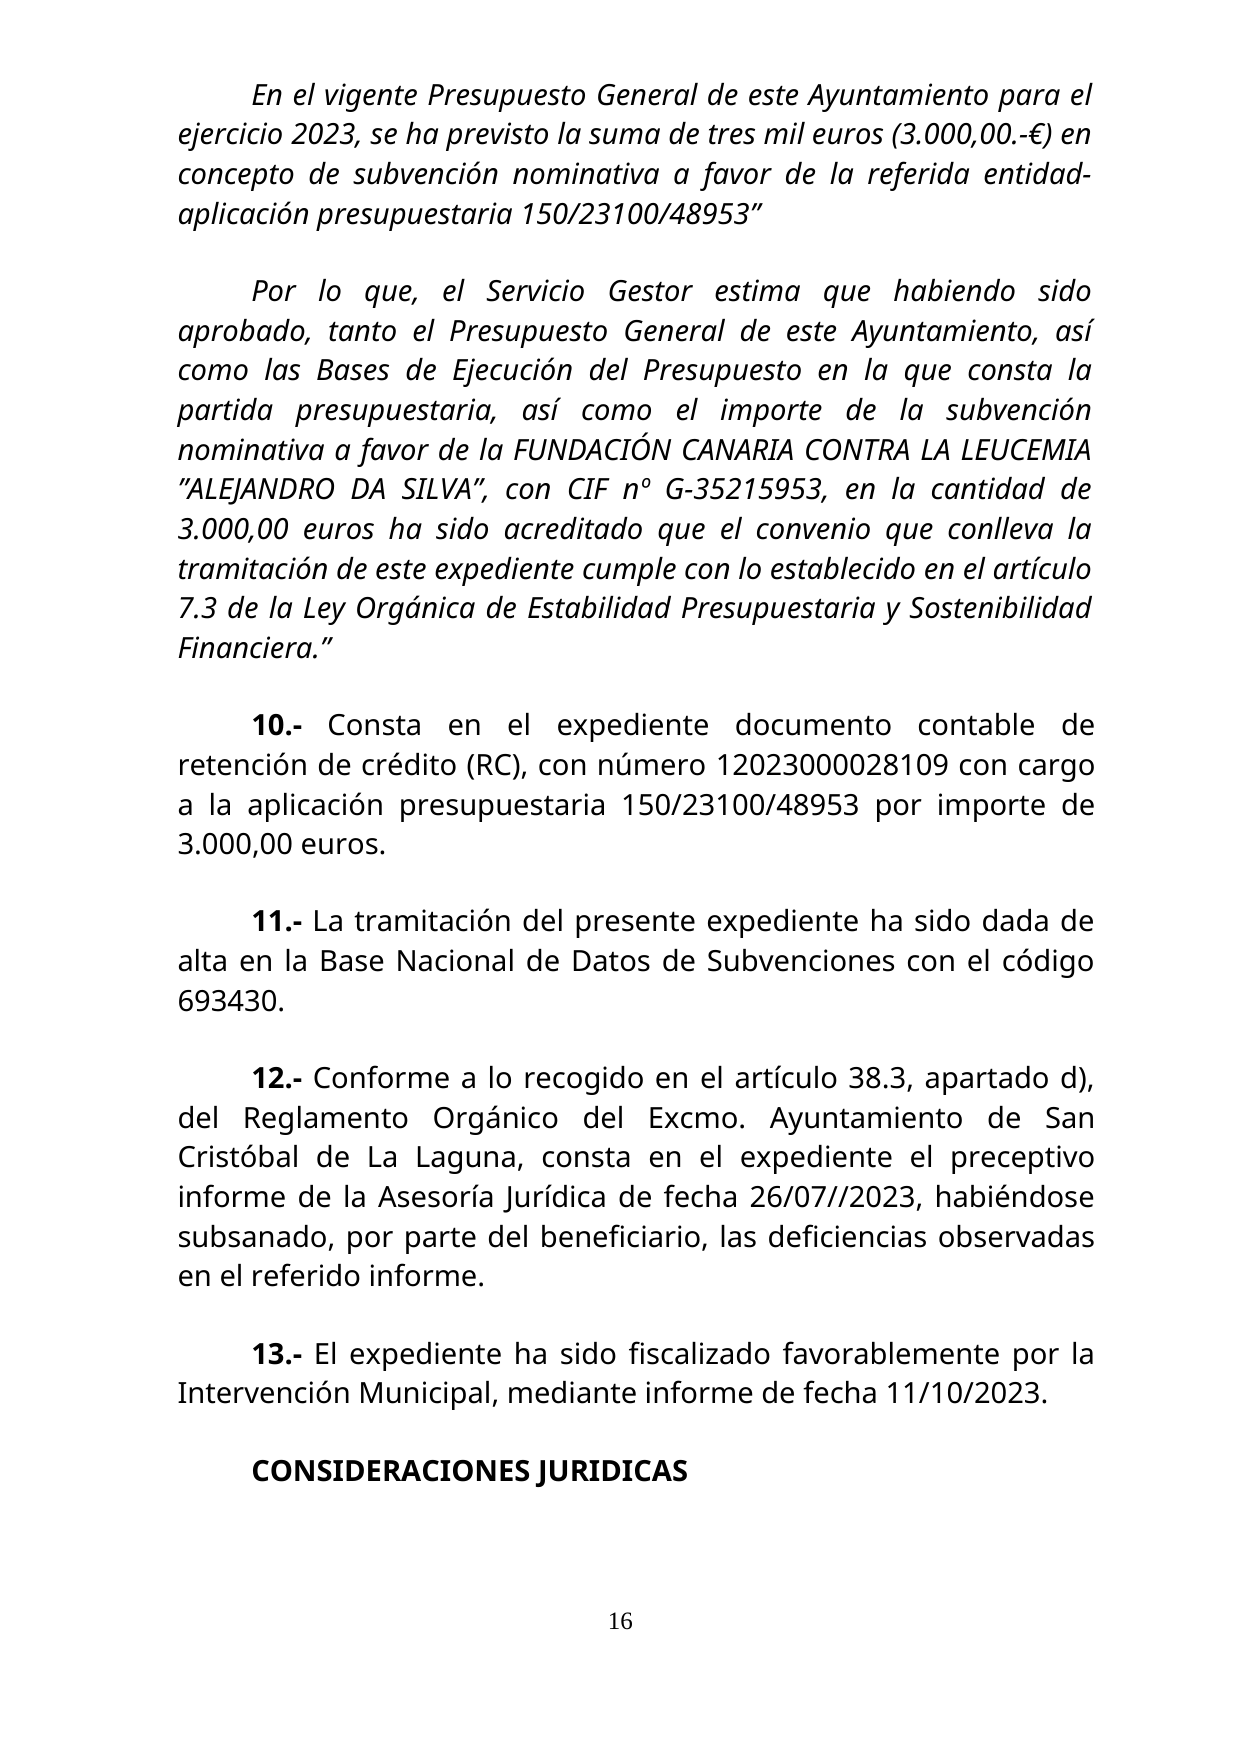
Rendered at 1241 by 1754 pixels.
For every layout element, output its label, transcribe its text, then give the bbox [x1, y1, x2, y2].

text 11.- La tramitación del presente expediente ha sido dada de alta en la Base Nacional de Datos de Subvenciones con el código 693430. [177, 901, 1096, 1020]
text CONSIDERACIONES JURIDICAS [177, 1450, 1096, 1489]
text 12.- Conforme a lo recogido en el artículo 38.3, apartado d), del Reglamento Orgánico del Excmo. Ayuntamiento de San Cristóbal de La Laguna, consta en el expediente el preceptivo informe de la Asesoría Jurídica de fecha 26/07//2023, habiéndose subsanado, por parte del beneficiario, las deficiencias observadas en el referido informe. [177, 1057, 1096, 1295]
text 13.- El expediente ha sido fiscalizado favorablemente por la Intervención Municipal, mediante informe de fecha 11/10/2023. [177, 1333, 1096, 1412]
text En el vigente Presupuesto General de este Ayuntamiento para el ejercicio 2023, se ha previsto la suma de tres mil euros (3.000,00.-€) en concepto de subvención nominativa a favor de la referida entidad- aplicación presupuestaria 150/23100/48953” [177, 74, 1096, 233]
text Por lo que, el Servicio Gestor estima que habiendo sido aprobado, tanto el Presupuesto General de este Ayuntamiento, así como las Bases de Ejecución del Presupuesto en la que consta la partida presupuestaria, así como el importe de la subvención nominativa a favor de la FUNDACIÓN CANARIA CONTRA LA LEUCEMIA ”ALEJANDRO DA SILVA”, con CIF nº G-35215953, en la cantidad de 3.000,00 euros ha sido acreditado que el convenio que conlleva la tramitación de este expediente cumple con lo establecido en el artículo 7.3 de la Ley Orgánica de Estabilidad Presupuestaria y Sostenibilidad Financiera.” [177, 270, 1096, 667]
text 10.- Consta en el expediente documento contable de retención de crédito (RC), con número 12023000028109 con cargo a la aplicación presupuestaria 150/23100/48953 por importe de 3.000,00 euros. [177, 704, 1096, 863]
